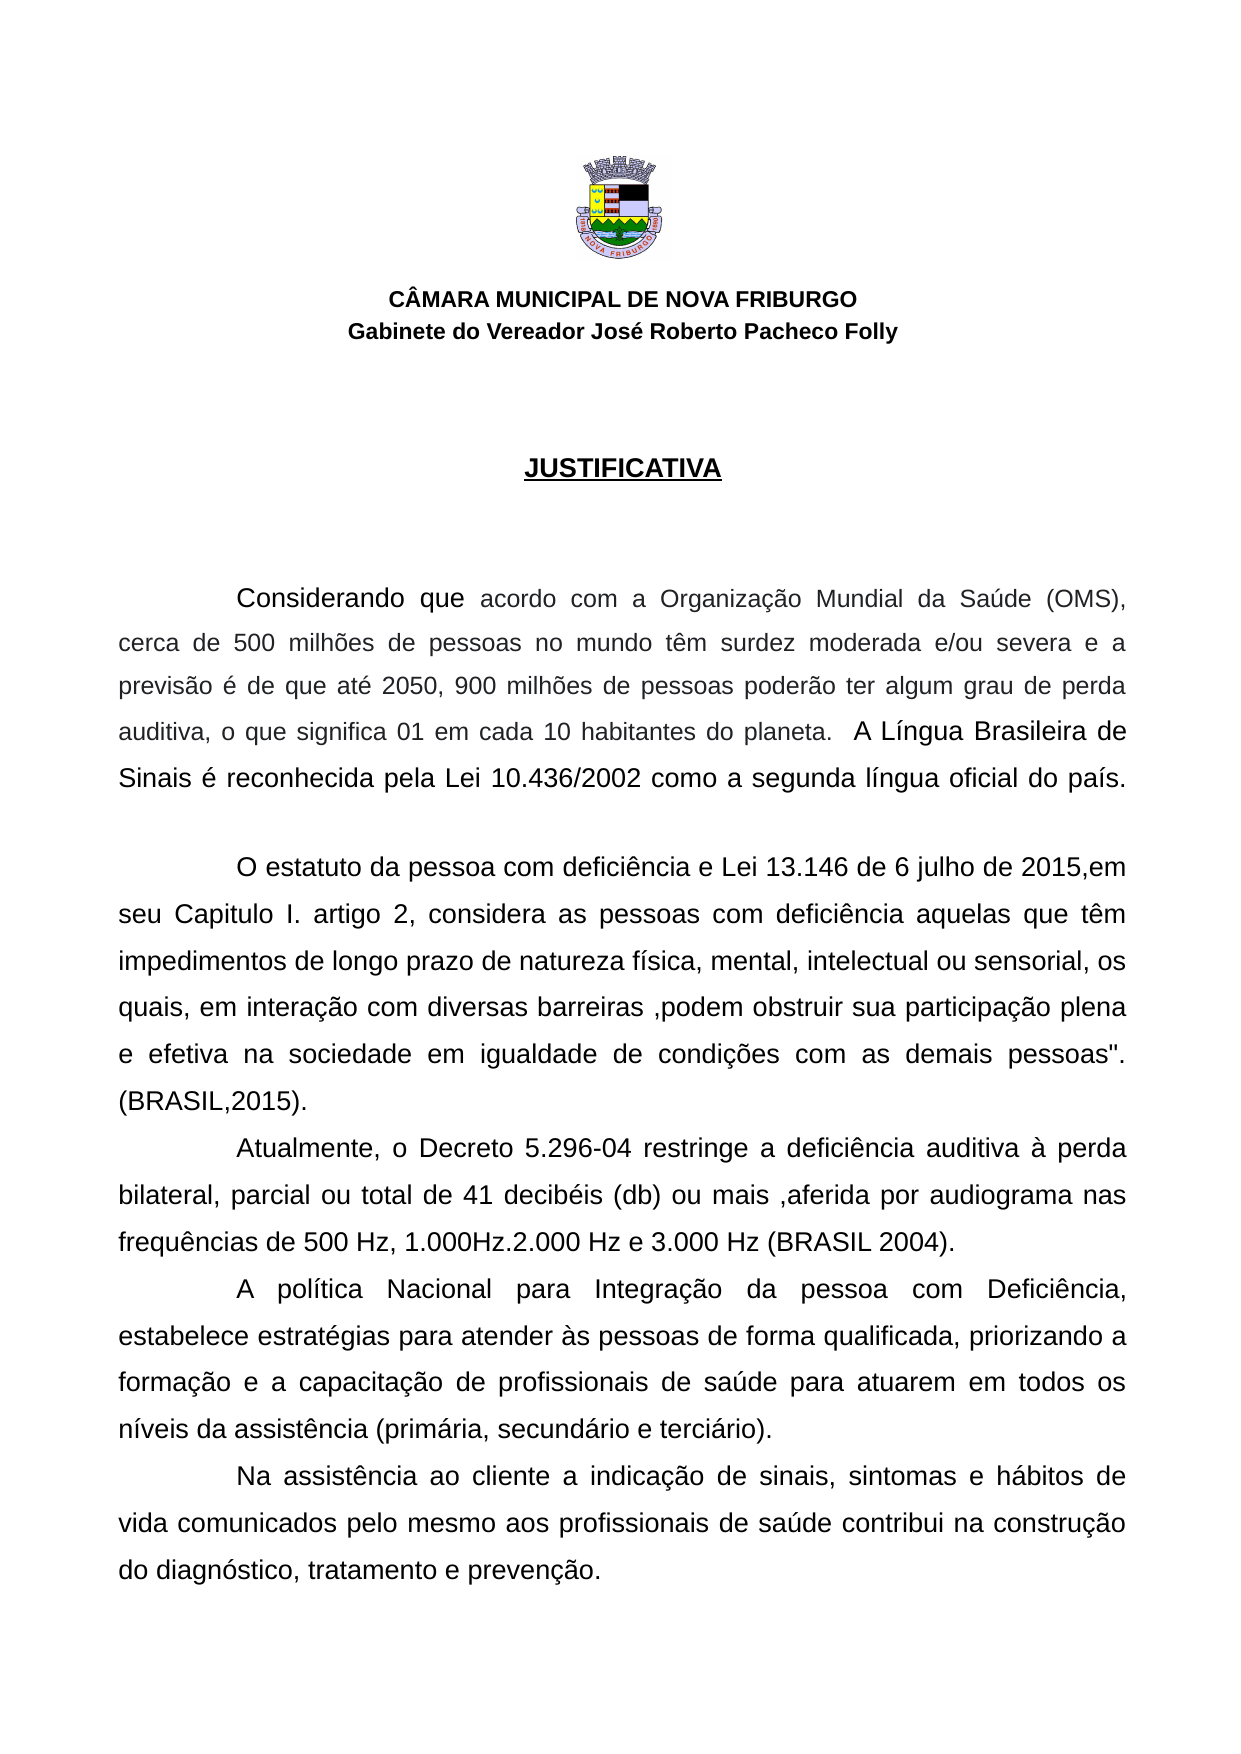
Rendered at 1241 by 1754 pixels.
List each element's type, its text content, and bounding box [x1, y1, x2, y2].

text JUSTIFICATIVA [118, 452, 1127, 483]
text CÂMARA MUNICIPAL DE NOVA FRIBURGO [118, 286, 1127, 312]
picture [575, 155, 671, 260]
text Considerando que acordo com a Organização Mundial da Saúde (OMS), cerca de 500 milhões de pessoas no mundo têm surdez moderada e/ou severa e a previsão é de que até 2050, 900 milhões de pessoas poderão ter algum grau de perda auditiva, o que significa 01 em cada 10 habitantes do planeta. A Língua Brasileira de Sinais é reconhecida pela Lei 10.436/2002 como a segunda língua oficial do país. [118, 582, 1127, 836]
text Atualmente, o Decreto 5.296-04 restringe a deficiência auditiva à perda bilateral, parcial ou total de 41 decibéis (db) ou mais ,aferida por audiograma nas frequências de 500 Hz, 1.000Hz.2.000 Hz e 3.000 Hz (BRASIL 2004). [118, 1132, 1127, 1257]
text Gabinete do Vereador José Roberto Pacheco Folly [118, 318, 1127, 344]
text O estatuto da pessoa com deficiência e Lei 13.146 de 6 julho de 2015,em seu Capitulo I. artigo 2, considera as pessoas com deficiência aquelas que têm impedimentos de longo prazo de natureza física, mental, intelectual ou sensorial, os quais, em interação com diversas barreiras ,podem obstruir sua participação plena e efetiva na sociedade em igualdade de condições com as demais pessoas". (BRASIL,2015). [118, 851, 1127, 1116]
text A política Nacional para Integração da pessoa com Deficiência, estabelece estratégias para atender às pessoas de forma qualificada, priorizando a formação e a capacitação de profissionais de saúde para atuarem em todos os níveis da assistência (primária, secundário e terciário). [118, 1273, 1127, 1444]
text Na assistência ao cliente a indicação de sinais, sintomas e hábitos de vida comunicados pelo mesmo aos profissionais de saúde contribui na construção do diagnóstico, tratamento e prevenção. [118, 1460, 1127, 1585]
